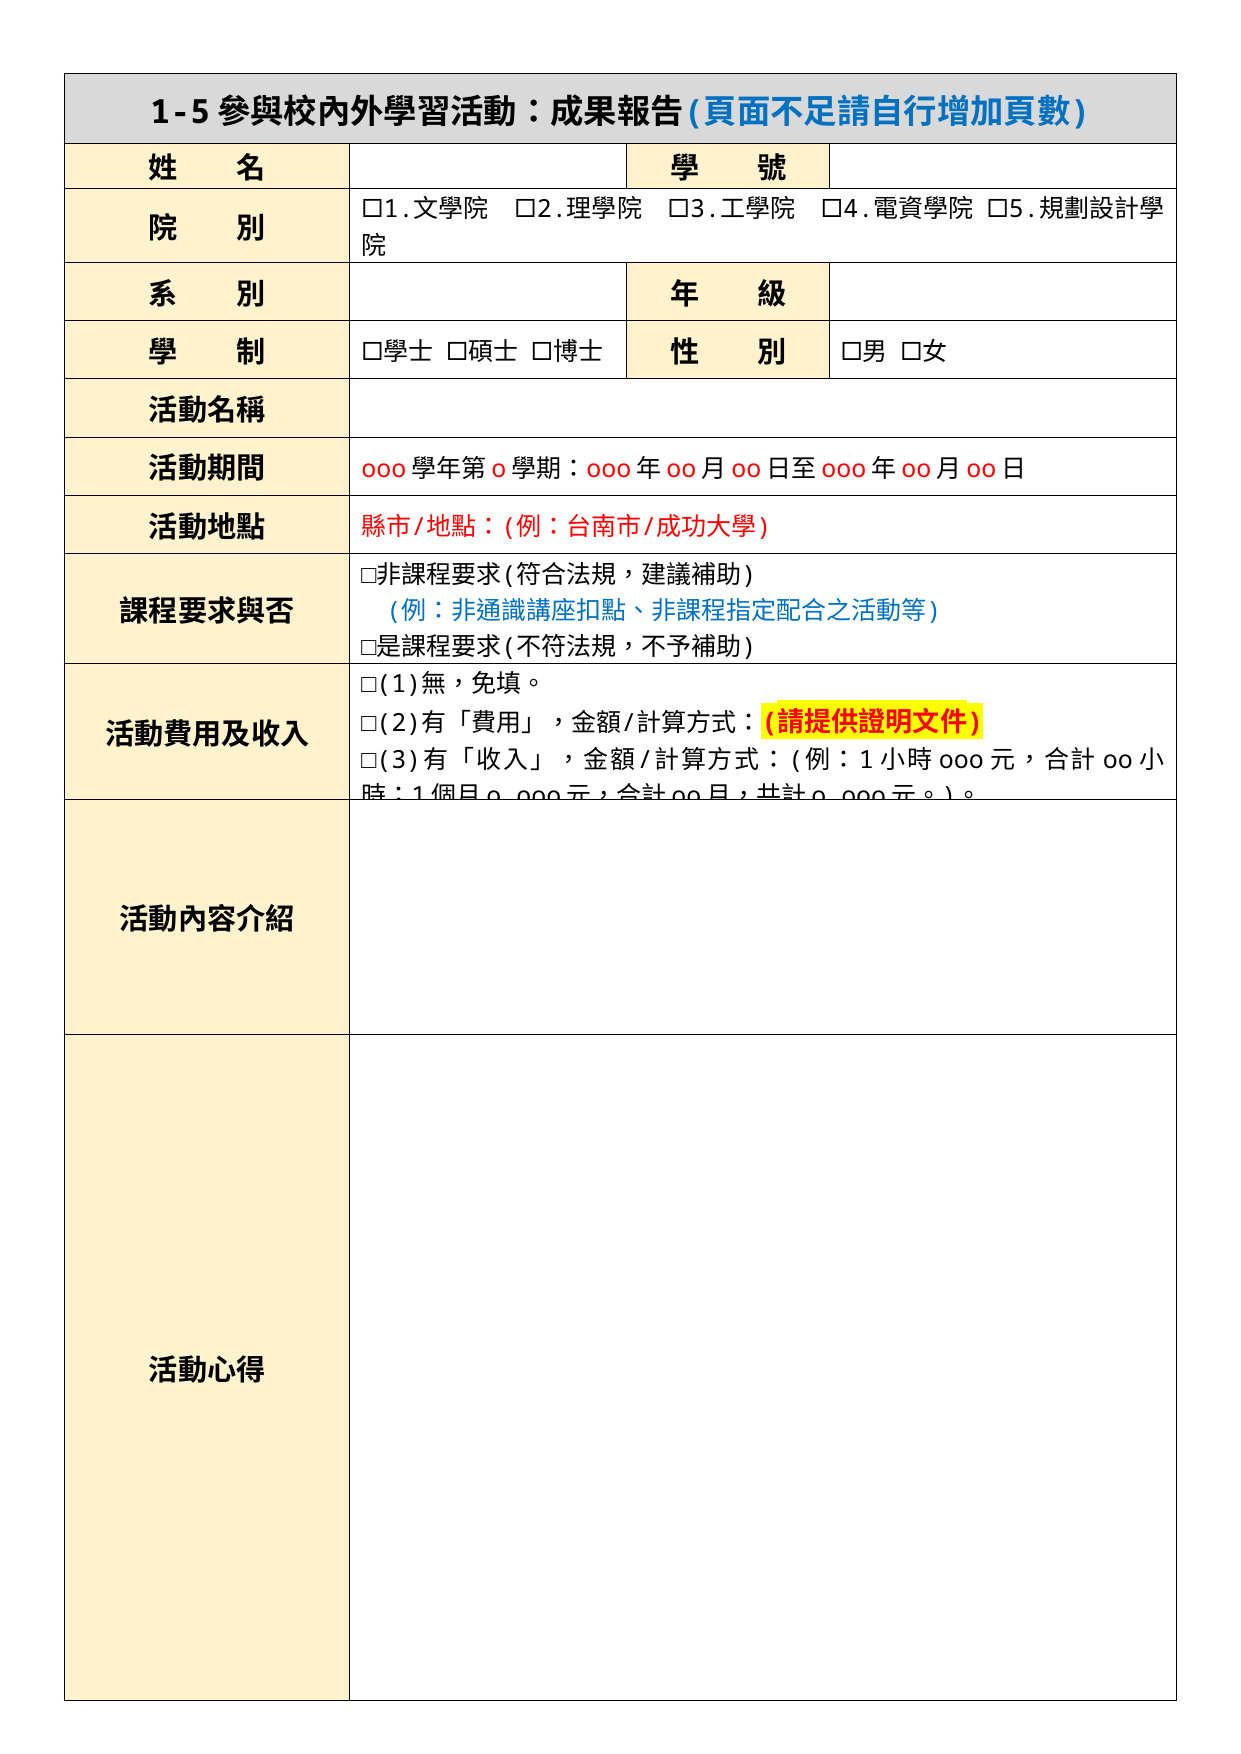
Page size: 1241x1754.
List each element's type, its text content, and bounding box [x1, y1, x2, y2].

table_cell [830, 144, 1176, 188]
table_cell [350, 144, 626, 188]
table_cell 學 制 [65, 321, 349, 378]
table_cell [350, 263, 626, 320]
table_cell ooo學年第o學期：ooo年oo月oo日至ooo年oo月oo日 [350, 438, 1176, 495]
table_cell [830, 263, 1176, 320]
table_cell 1.文學院 2.理學院 3.工學院 4.電資學院 5.規劃設計學院 6.管理學院7.醫學院 8.社科學院9.生科學院 10.不分系 [350, 189, 1176, 262]
table_cell 年 級 [627, 263, 829, 320]
table_cell 活動費用及收入 [65, 664, 349, 799]
table_cell 縣市/地點：(例：台南市/成功大學) [350, 496, 1176, 553]
table_cell 活動名稱 [65, 379, 349, 437]
table_cell 系 別 [65, 263, 349, 320]
table_cell [350, 1035, 1176, 1700]
table_cell 男 女 [830, 321, 1176, 378]
table_cell □非課程要求(符合法規，建議補助) (例：非通識講座扣點、非課程指定配合之活動等) □是課程要求(不符法規，不予補助) [350, 554, 1176, 663]
table_cell [350, 800, 1176, 1034]
table_cell 姓 名 [65, 144, 349, 188]
table_cell 學 號 [627, 144, 829, 188]
table_cell 院 別 [65, 189, 349, 262]
table_cell 活動心得 [65, 1035, 349, 1700]
table_header 1-5參與校內外學習活動：成果報告(頁面不足請自行增加頁數) [65, 74, 1176, 143]
table_cell [350, 379, 1176, 437]
table_cell 活動內容介紹 [65, 800, 349, 1034]
table_cell 性 別 [627, 321, 829, 378]
table_cell 活動期間 [65, 438, 349, 495]
table_cell 學士 碩士 博士 [350, 321, 626, 378]
table_cell 活動地點 [65, 496, 349, 553]
table_cell 課程要求與否 [65, 554, 349, 663]
table_cell □(1)無，免填。 □(2)有「費用」，金額/計算方式：(請提供證明文件) □(3)有「收入」，金額/計算方式：(例：1小時ooo元，合計oo小時；1個月o,ooo元，合計oo月，共計o,ooo元。)。 [350, 664, 1176, 799]
